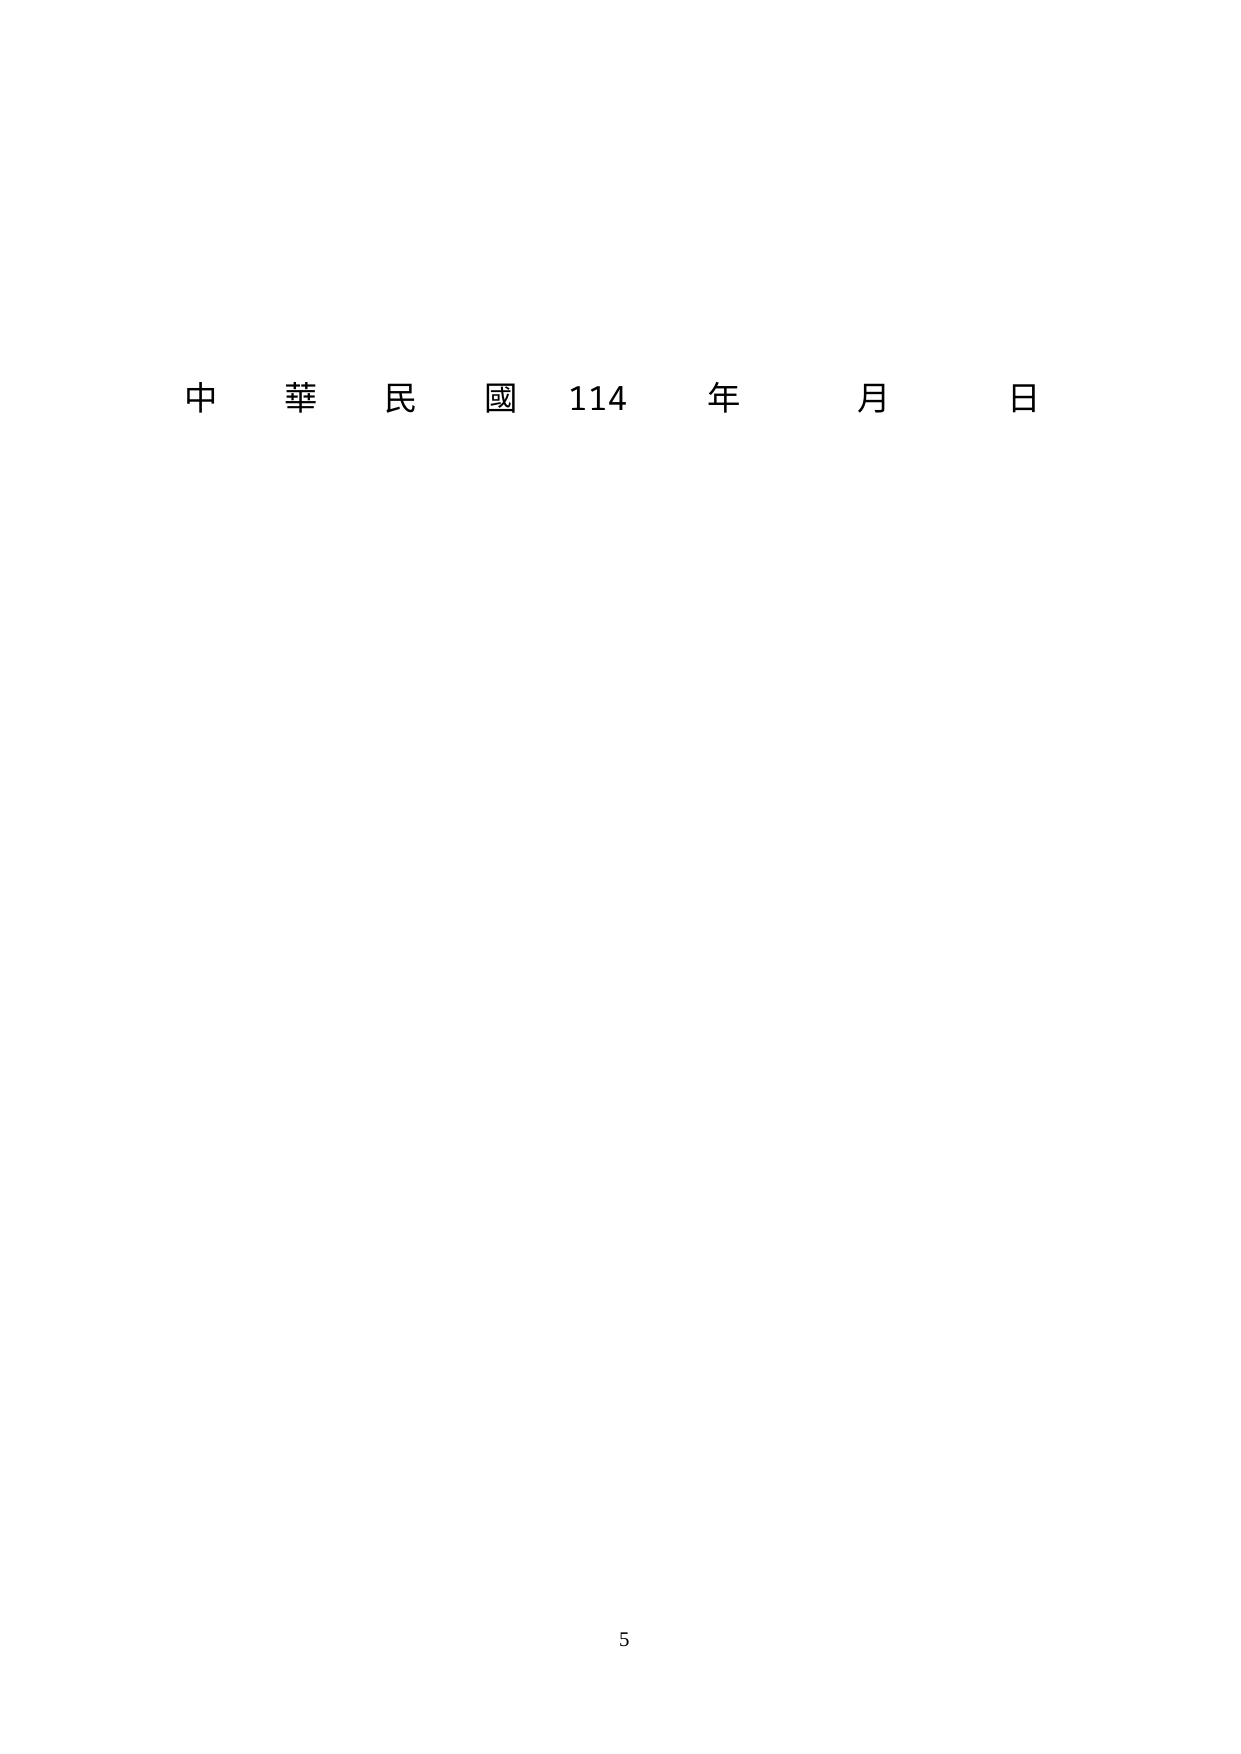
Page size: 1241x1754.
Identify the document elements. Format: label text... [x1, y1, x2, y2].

text 中 華 民 國 114 年 月 日 [118, 372, 1122, 421]
